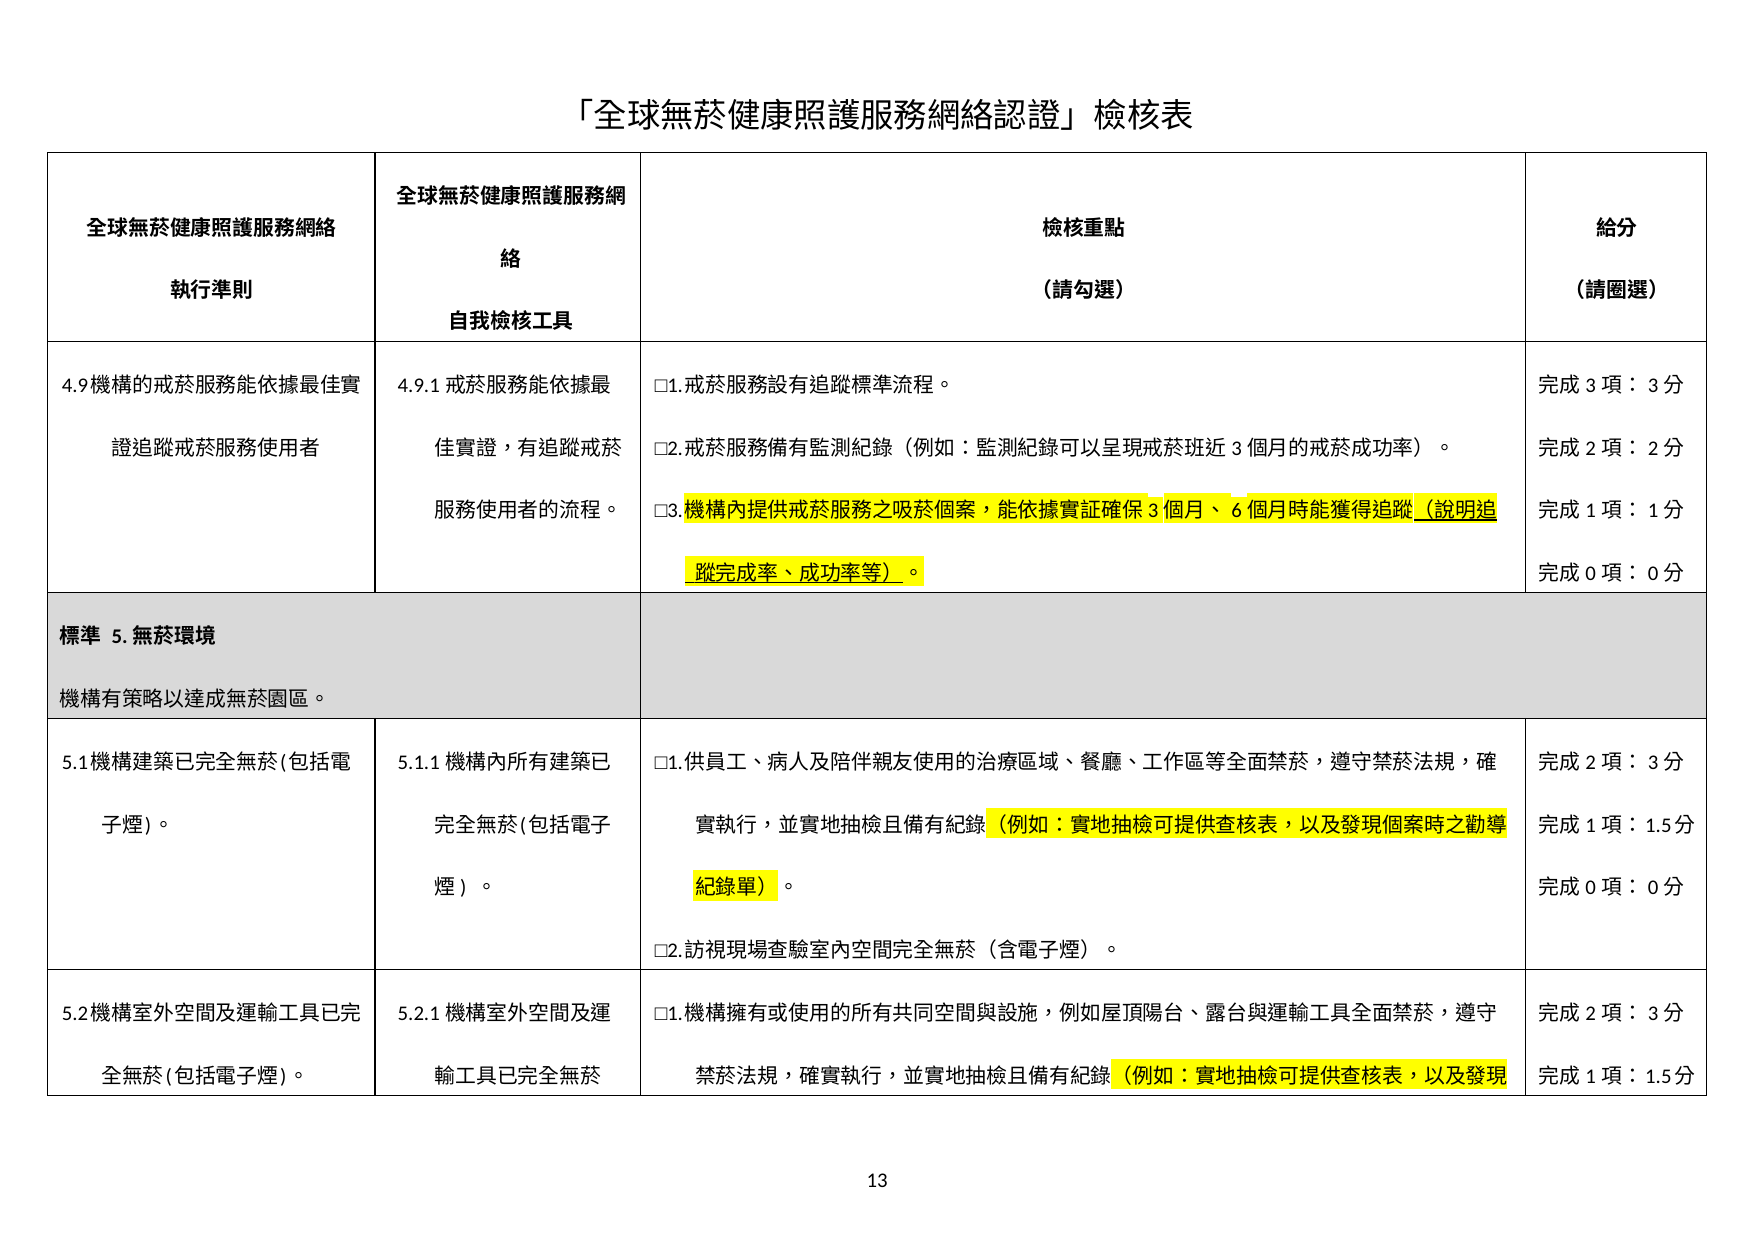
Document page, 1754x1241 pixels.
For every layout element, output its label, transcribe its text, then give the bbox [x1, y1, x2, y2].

table_cell □1.戒菸服務設有追蹤標準流程。 □2.戒菸服務備有監測紀錄（例如：監測紀錄可以呈現戒菸班近3個月的戒菸成功率）。 □3.機構內提供戒菸服務之吸菸個案，能依據實証確保3個月、6個月時能獲得追蹤（說明追蹤完成率、成功率等）。 [641, 342, 1525, 592]
table_header 給分 （請圈選） [1526, 153, 1706, 341]
table_cell [641, 593, 1706, 718]
table_header 全球無菸健康照護服務網絡 執行準則 [48, 153, 374, 341]
table_cell □1.供員工、病人及陪伴親友使用的治療區域、餐廳、工作區等全面禁菸，遵守禁菸法規，確實執行，並實地抽檢且備有紀錄（例如：實地抽檢可提供查核表，以及發現個案時之勸導紀錄單）。 □2.訪視現場查驗室內空間完全無菸（含電子煙）。 [641, 719, 1525, 969]
table_cell 5.2.1機構室外空間及運輸工具已完全無菸 [376, 970, 640, 1095]
table_cell 5.2機構室外空間及運輸工具已完全無菸(包括電子煙)。 [48, 970, 374, 1095]
table_cell □1.機構擁有或使用的所有共同空間與設施，例如屋頂陽台、露台與運輸工具全面禁菸，遵守禁菸法規，確實執行，並實地抽檢且備有紀錄（例如：實地抽檢可提供查核表，以及發現 [641, 970, 1525, 1095]
table_header 全球無菸健康照護服務網絡 自我檢核工具 [376, 153, 640, 341]
table_header 檢核重點 （請勾選） [641, 153, 1525, 341]
table_cell 4.9.1戒菸服務能依據最佳實證，有追蹤戒菸服務使用者的流程。 [376, 342, 640, 592]
table_cell 標準 5. 無菸環境 機構有策略以達成無菸園區。 [48, 593, 640, 718]
table_cell 完成2項：3分 完成1項：1.5分 完成0項：0分 [1526, 719, 1706, 969]
table_cell 完成3項：3分 完成2項：2分 完成1項：1分 完成0項：0分 [1526, 342, 1706, 592]
table_cell 完成2項：3分 完成1項：1.5分 [1526, 970, 1706, 1095]
table_cell 4.9機構的戒菸服務能依據最佳實證追蹤戒菸服務使用者 [48, 342, 374, 592]
table_cell 5.1.1機構內所有建築已完全無菸(包括電子煙) 。 [376, 719, 640, 969]
table_cell 5.1機構建築已完全無菸(包括電子煙)。 [48, 719, 374, 969]
